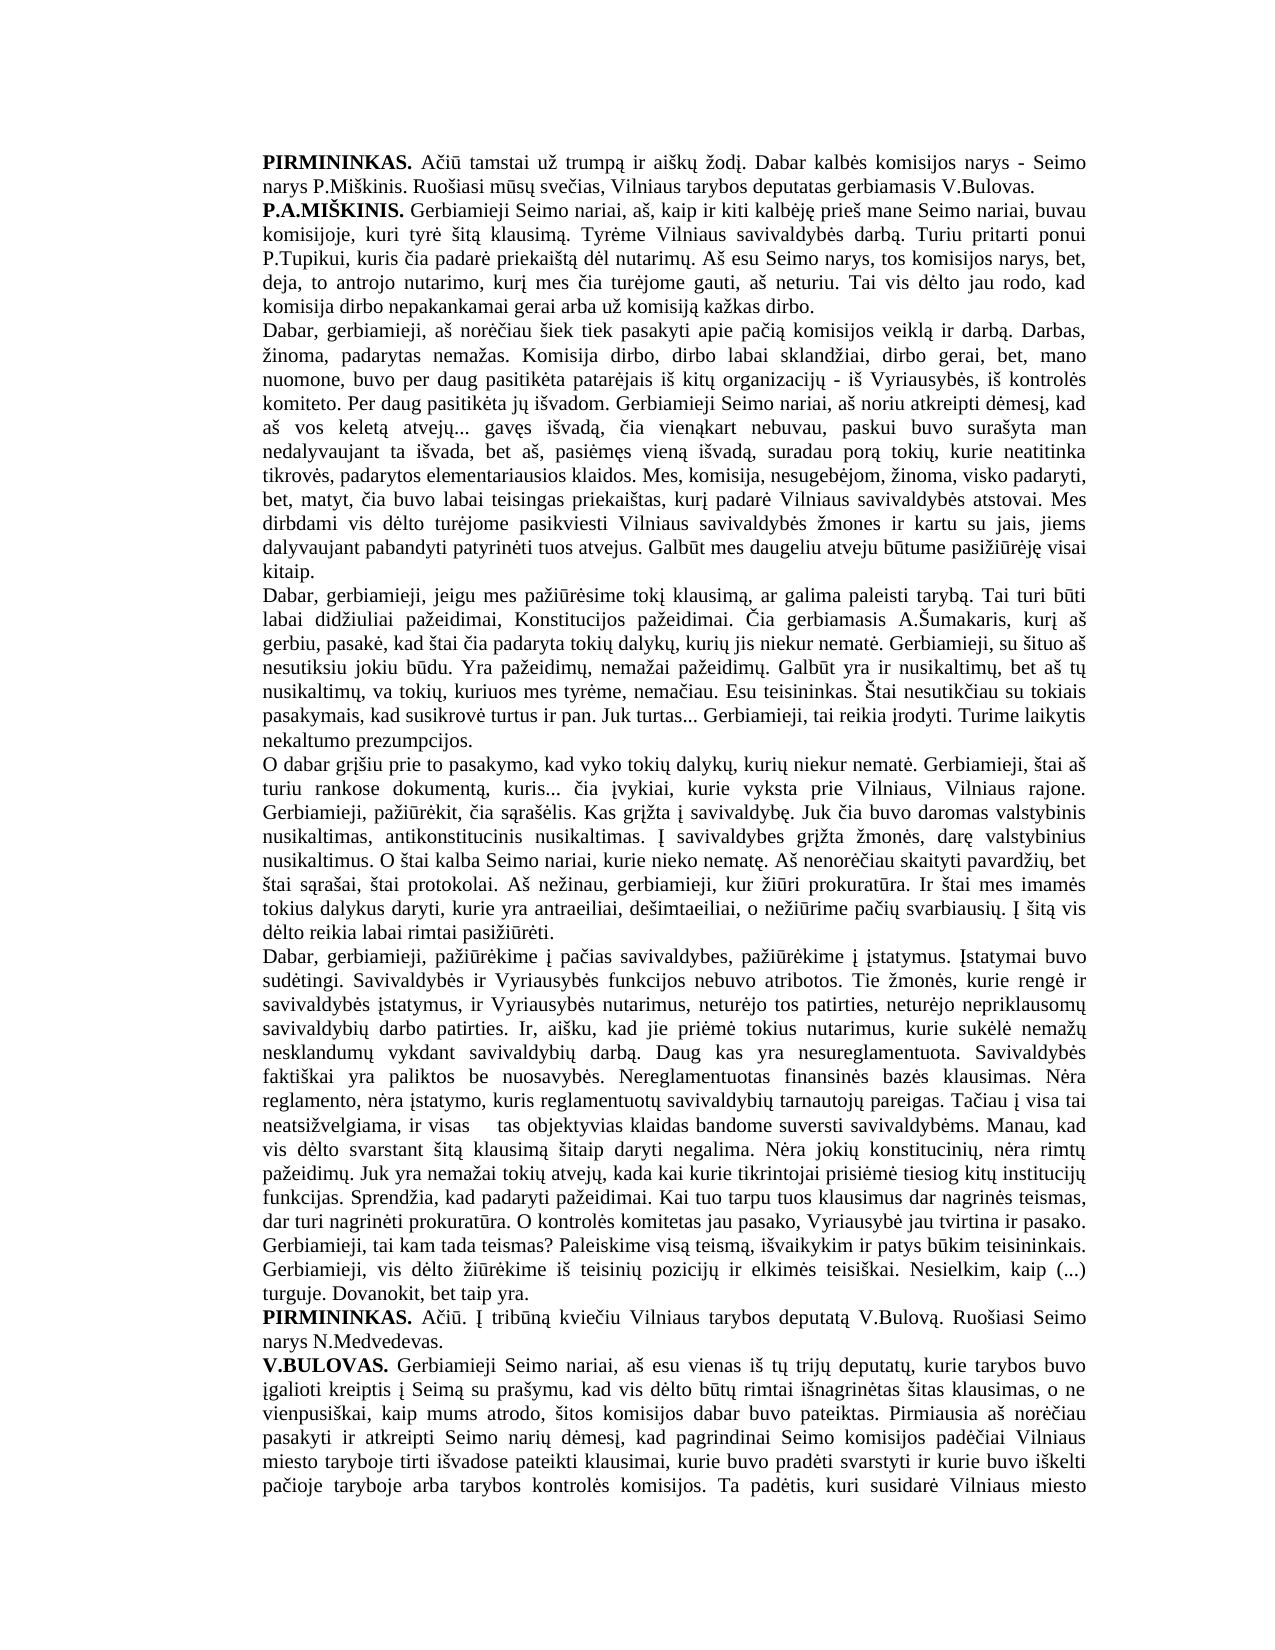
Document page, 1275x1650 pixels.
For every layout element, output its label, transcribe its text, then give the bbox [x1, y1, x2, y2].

text V.BULOVAS. Gerbiamieji Seimo nariai, aš esu vienas iš tų trijų deputatų, kurie tarybos buvo įgalioti kreiptis į Seimą su prašymu, kad vis dėlto būtų rimtai išnagrinėtas šitas klausimas, o ne vienpusiškai, kaip mums atrodo, šitos komisijos dabar buvo pateiktas. Pirmiausia aš norėčiau pasakyti ir atkreipti Seimo narių dėmesį, kad pagrindinai Seimo komisijos padėčiai Vilniaus miesto taryboje tirti išvadose pateikti klausimai, kurie buvo pradėti svarstyti ir kurie buvo iškelti pačioje taryboje arba tarybos kontrolės komisijos. Ta padėtis, kuri susidarė Vilniaus miesto [262, 1353, 1087, 1497]
text Dabar, gerbiamieji, pažiūrėkime į pačias savivaldybes, pažiūrėkime į įstatymus. Įstatymai buvo sudėtingi. Savivaldybės ir Vyriausybės funkcijos nebuvo atribotos. Tie žmonės, kurie rengė ir savivaldybės įstatymus, ir Vyriausybės nutarimus, neturėjo tos patirties, neturėjo nepriklausomų savivaldybių darbo patirties. Ir, aišku, kad jie priėmė tokius nutarimus, kurie sukėlė nemažų nesklandumų vykdant savivaldybių darbą. Daug kas yra nesureglamentuota. Savivaldybės faktiškai yra paliktos be nuosavybės. Nereglamentuotas finansinės bazės klausimas. Nėra reglamento, nėra įstatymo, kuris reglamentuotų savivaldybių tarnautojų pareigas. Tačiau į visa tai neatsižvelgiama, ir visas tas objektyvias klaidas bandome suversti savivaldybėms. Manau, kad vis dėlto svarstant šitą klausimą šitaip daryti negalima. Nėra jokių konstitucinių, nėra rimtų pažeidimų. Juk yra nemažai tokių atvejų, kada kai kurie tikrintojai prisiėmė tiesiog kitų institucijų funkcijas. Sprendžia, kad padaryti pažeidimai. Kai tuo tarpu tuos klausimus dar nagrinės teismas, dar turi nagrinėti prokuratūra. O kontrolės komitetas jau pasako, Vyriausybė jau tvirtina ir pasako. Gerbiamieji, tai kam tada teismas? Paleiskime visą teismą, išvaikykim ir patys būkim teisininkais. Gerbiamieji, vis dėlto žiūrėkime iš teisinių pozicijų ir elkimės teisiškai. Nesielkim, kaip (...) turguje. Dovanokit, bet taip yra. [262, 944, 1087, 1305]
text P.A.MIŠKINIS. Gerbiamieji Seimo nariai, aš, kaip ir kiti kalbėję prieš mane Seimo nariai, buvau komisijoje, kuri tyrė šitą klausimą. Tyrėme Vilniaus savivaldybės darbą. Turiu pritarti ponui P.Tupikui, kuris čia padarė priekaištą dėl nutarimų. Aš esu Seimo narys, tos komisijos narys, bet, deja, to antrojo nutarimo, kurį mes čia turėjome gauti, aš neturiu. Tai vis dėlto jau rodo, kad komisija dirbo nepakankamai gerai arba už komisiją kažkas dirbo. [262, 198, 1087, 318]
text PIRMININKAS. Ačiū tamstai už trumpą ir aiškų žodį. Dabar kalbės komisijos narys - Seimo narys P.Miškinis. Ruošiasi mūsų svečias, Vilniaus tarybos deputatas gerbiamasis V.Bulovas. [262, 150, 1087, 198]
text Dabar, gerbiamieji, aš norėčiau šiek tiek pasakyti apie pačią komisijos veiklą ir darbą. Darbas, žinoma, padarytas nemažas. Komisija dirbo, dirbo labai sklandžiai, dirbo gerai, bet, mano nuomone, buvo per daug pasitikėta patarėjais iš kitų organizacijų - iš Vyriausybės, iš kontrolės komiteto. Per daug pasitikėta jų išvadom. Gerbiamieji Seimo nariai, aš noriu atkreipti dėmesį, kad aš vos keletą atvejų... gavęs išvadą, čia vienąkart nebuvau, paskui buvo surašyta man nedalyvaujant ta išvada, bet aš, pasiėmęs vieną išvadą, suradau porą tokių, kurie neatitinka tikrovės, padarytos elementariausios klaidos. Mes, komisija, nesugebėjom, žinoma, visko padaryti, bet, matyt, čia buvo labai teisingas priekaištas, kurį padarė Vilniaus savivaldybės atstovai. Mes dirbdami vis dėlto turėjome pasikviesti Vilniaus savivaldybės žmones ir kartu su jais, jiems dalyvaujant pabandyti patyrinėti tuos atvejus. Galbūt mes daugeliu atveju būtume pasižiūrėję visai kitaip. [262, 318, 1087, 583]
text PIRMININKAS. Ačiū. Į tribūną kviečiu Vilniaus tarybos deputatą V.Bulovą. Ruošiasi Seimo narys N.Medvedevas. [262, 1305, 1087, 1353]
text Dabar, gerbiamieji, jeigu mes pažiūrėsime tokį klausimą, ar galima paleisti tarybą. Tai turi būti labai didžiuliai pažeidimai, Konstitucijos pažeidimai. Čia gerbiamasis A.Šumakaris, kurį aš gerbiu, pasakė, kad štai čia padaryta tokių dalykų, kurių jis niekur nematė. Gerbiamieji, su šituo aš nesutiksiu jokiu būdu. Yra pažeidimų, nemažai pažeidimų. Galbūt yra ir nusikaltimų, bet aš tų nusikaltimų, va tokių, kuriuos mes tyrėme, nemačiau. Esu teisininkas. Štai nesutikčiau su tokiais pasakymais, kad susikrovė turtus ir pan. Juk turtas... Gerbiamieji, tai reikia įrodyti. Turime laikytis nekaltumo prezumpcijos. [262, 583, 1087, 752]
text O dabar grįšiu prie to pasakymo, kad vyko tokių dalykų, kurių niekur nematė. Gerbiamieji, štai aš turiu rankose dokumentą, kuris... čia įvykiai, kurie vyksta prie Vilniaus, Vilniaus rajone. Gerbiamieji, pažiūrėkit, čia sąrašėlis. Kas grįžta į savivaldybę. Juk čia buvo daromas valstybinis nusikaltimas, antikonstitucinis nusikaltimas. Į savivaldybes grįžta žmonės, darę valstybinius nusikaltimus. O štai kalba Seimo nariai, kurie nieko nematę. Aš nenorėčiau skaityti pavardžių, bet štai sąrašai, štai protokolai. Aš nežinau, gerbiamieji, kur žiūri prokuratūra. Ir štai mes imamės tokius dalykus daryti, kurie yra antraeiliai, dešimtaeiliai, o nežiūrime pačių svarbiausių. Į šitą vis dėlto reikia labai rimtai pasižiūrėti. [262, 752, 1087, 944]
